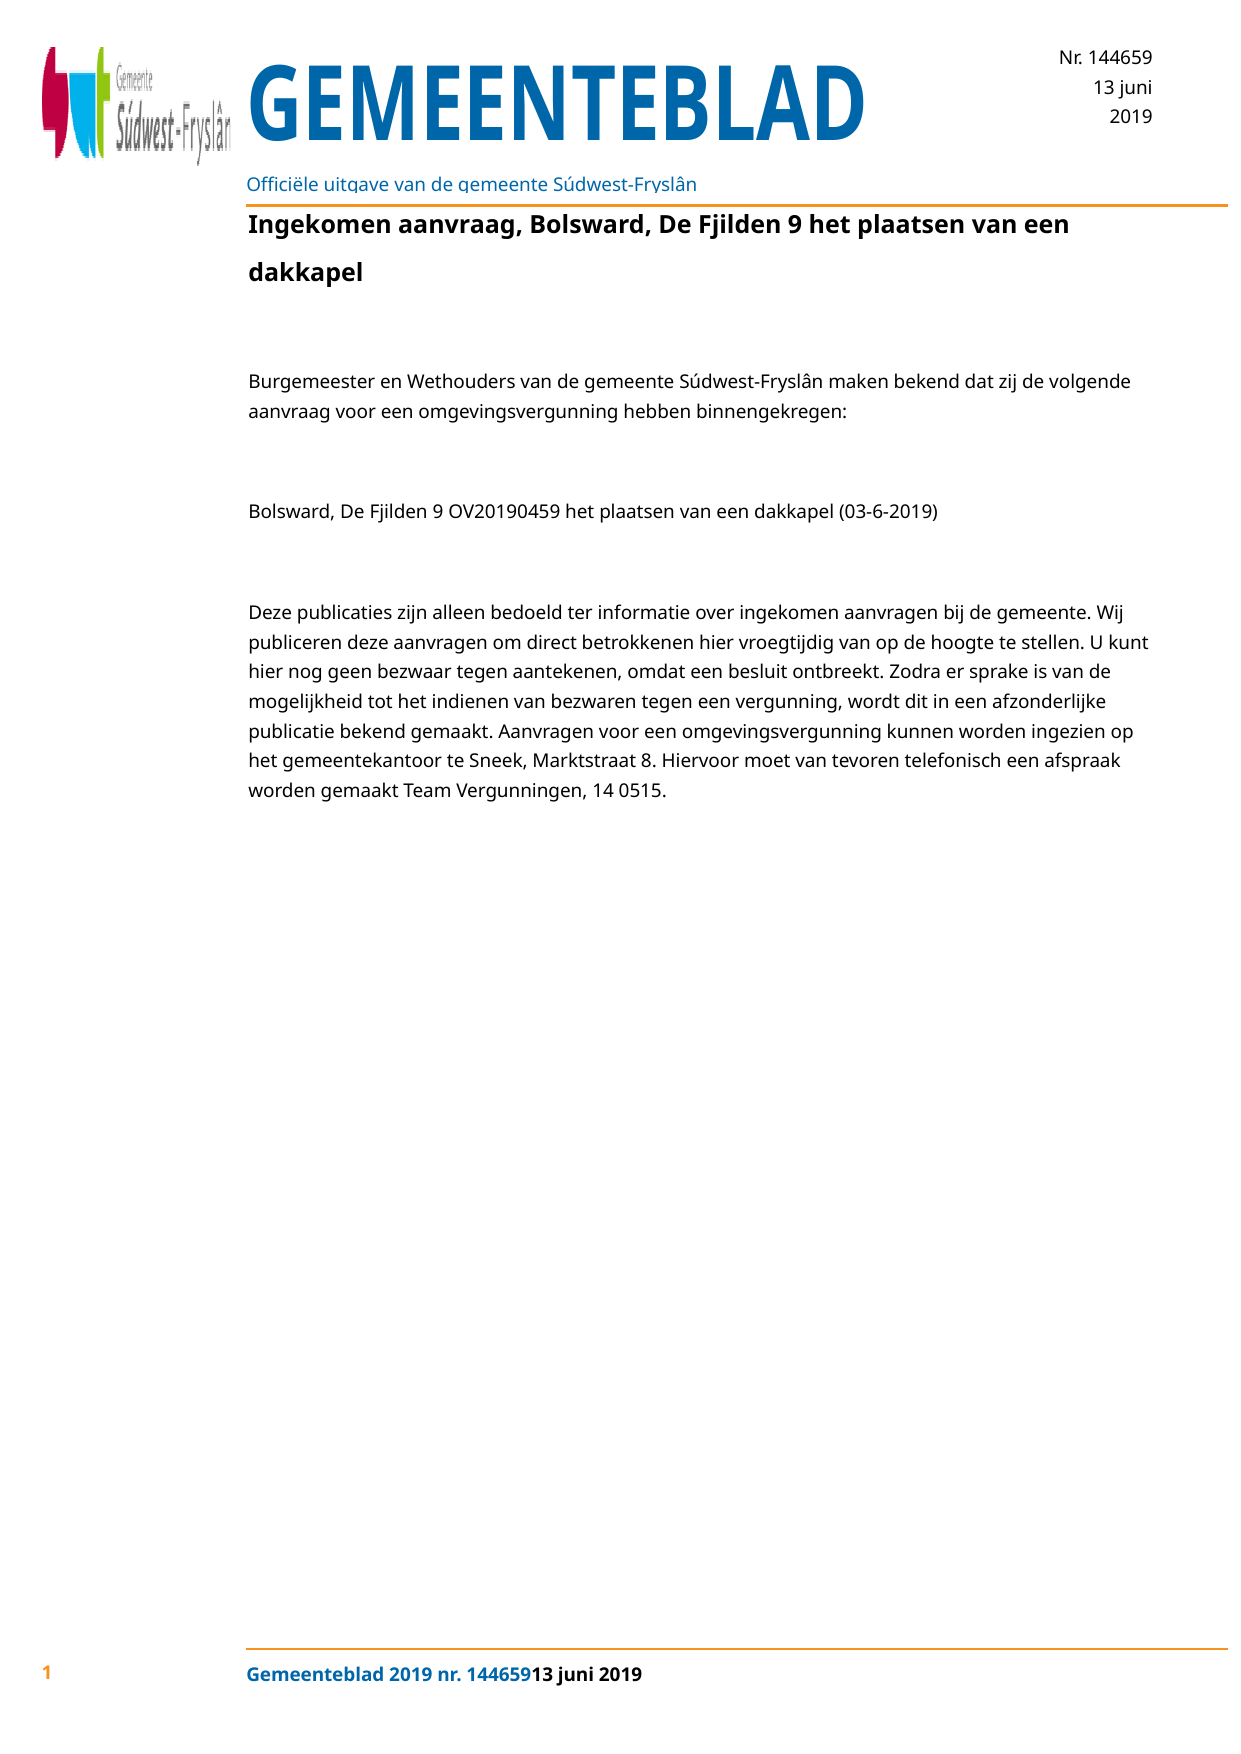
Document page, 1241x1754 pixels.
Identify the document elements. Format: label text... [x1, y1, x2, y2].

text Bolsward, De Fjilden 9 OV20190459 het plaatsen van een dakkapel (03-6-2019) [248, 499, 1152, 524]
text Deze publicaties zijn alleen bedoeld ter informatie over ingekomen aanvragen bij de gemeente. Wij publiceren deze aanvragen om direct betrokkenen hier vroegtijdig van op de hoogte te stellen. U kunt hier nog geen bezwaar tegen aantekenen, omdat een besluit ontbreekt. Zodra er sprake is van de mogelijkheid tot het indienen van bezwaren tegen een vergunning, wordt dit in een afzonderlijke publicatie bekend gemaakt. Aanvragen voor een omgevingsvergunning kunnen worden ingezien op het gemeentekantoor te Sneek, Marktstraat 8. Hiervoor moet van tevoren telefonisch een afspraak worden gemaakt Team Vergunningen, 14 0515. [248, 599, 1152, 803]
text Ingekomen aanvraag, Bolsward, De Fjilden 9 het plaatsen van een dakkapel [248, 207, 1152, 288]
picture [41, 47, 231, 172]
text Burgemeester en Wethouders van de gemeente Súdwest-Fryslân maken bekend dat zij de volgende aanvraag voor een omgevingsvergunning hebben binnengekregen: [248, 368, 1152, 424]
